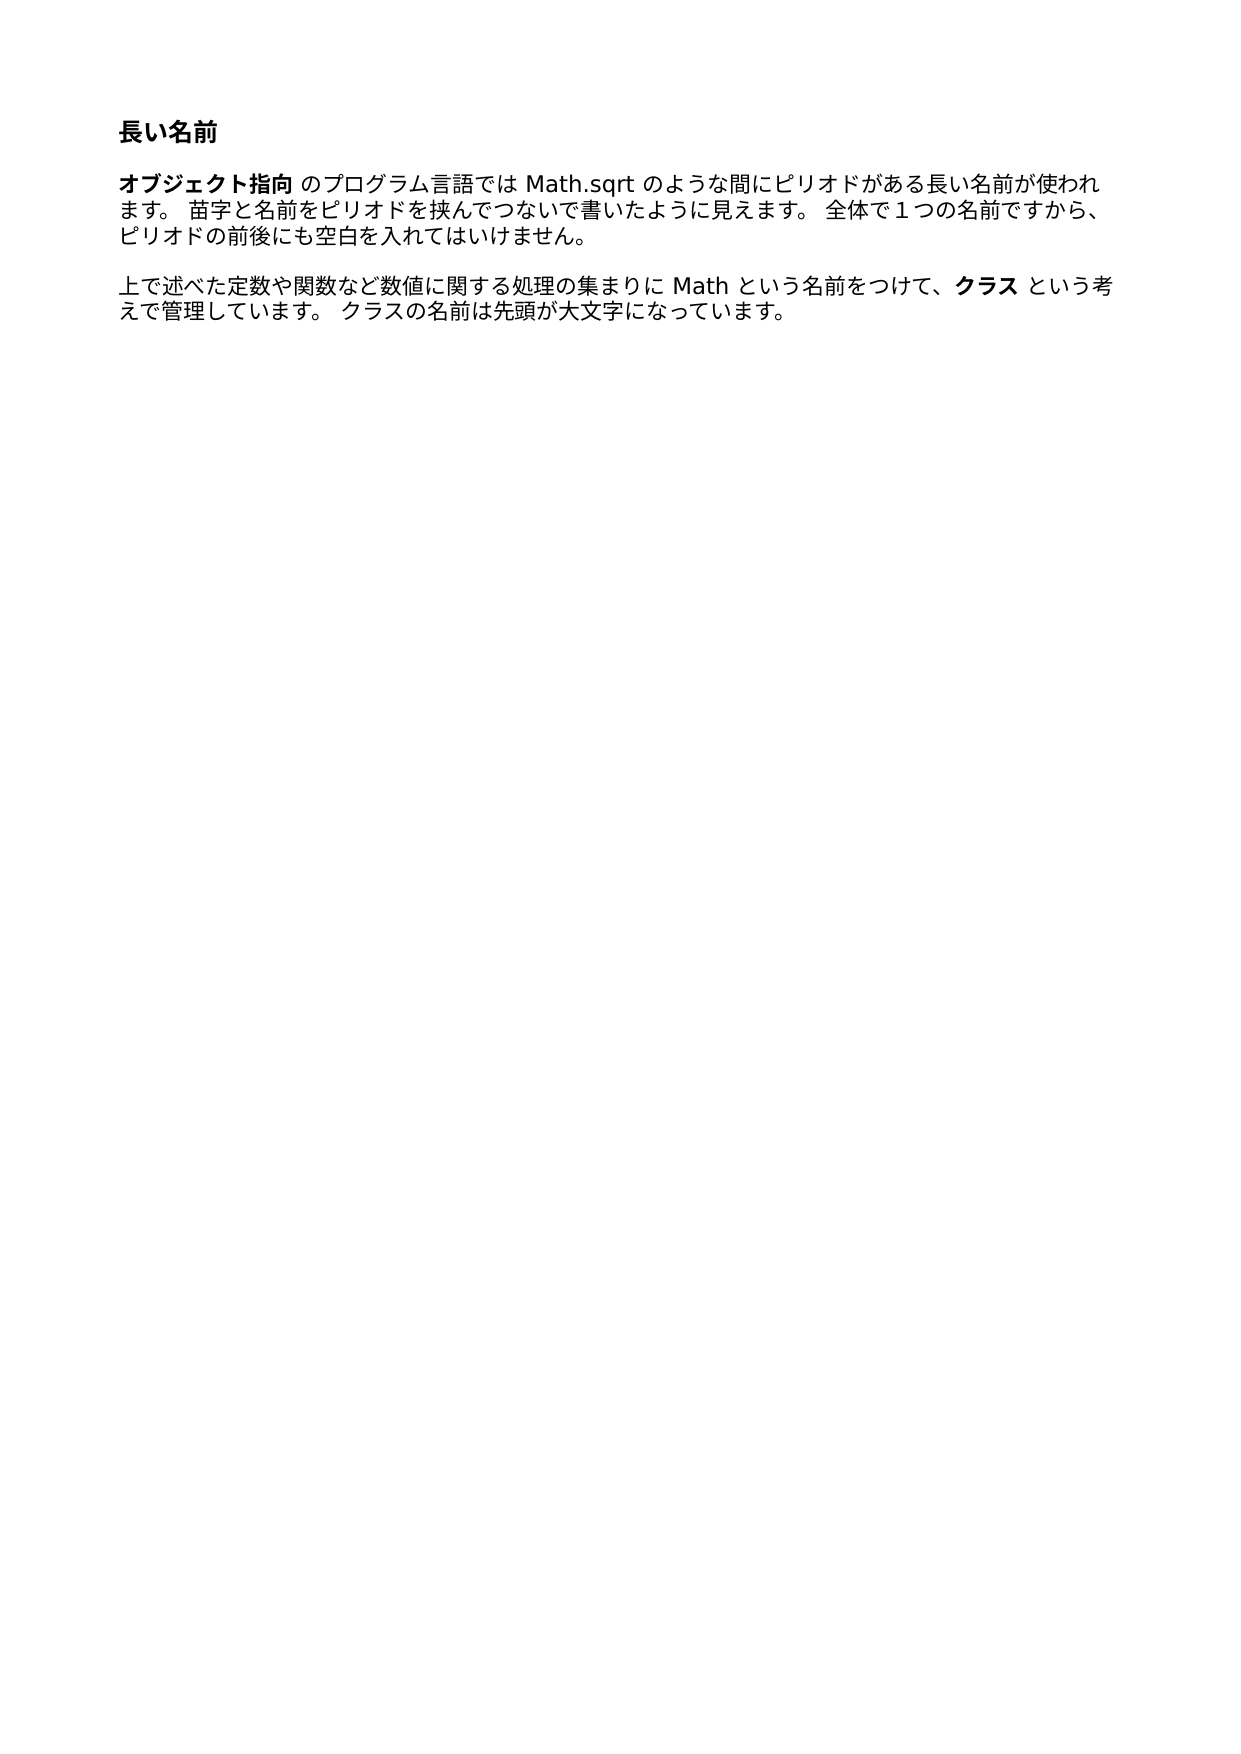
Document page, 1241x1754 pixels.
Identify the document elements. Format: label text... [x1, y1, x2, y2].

text オブジェクト指向 のプログラム言語では Math.sqrt のような間にピリオドがある長い名前が使われます。 苗字と名前をピリオドを挟んでつないで書いたように見えます。 全体で１つの名前ですから、ピリオドの前後にも空白を入れてはいけません。 [118, 172, 1122, 249]
subtitle 長い名前 [118, 118, 1122, 147]
text 上で述べた定数や関数など数値に関する処理の集まりに Math という名前をつけて、クラス という考えで管理しています。 クラスの名前は先頭が大文字になっています。 [118, 273, 1122, 325]
